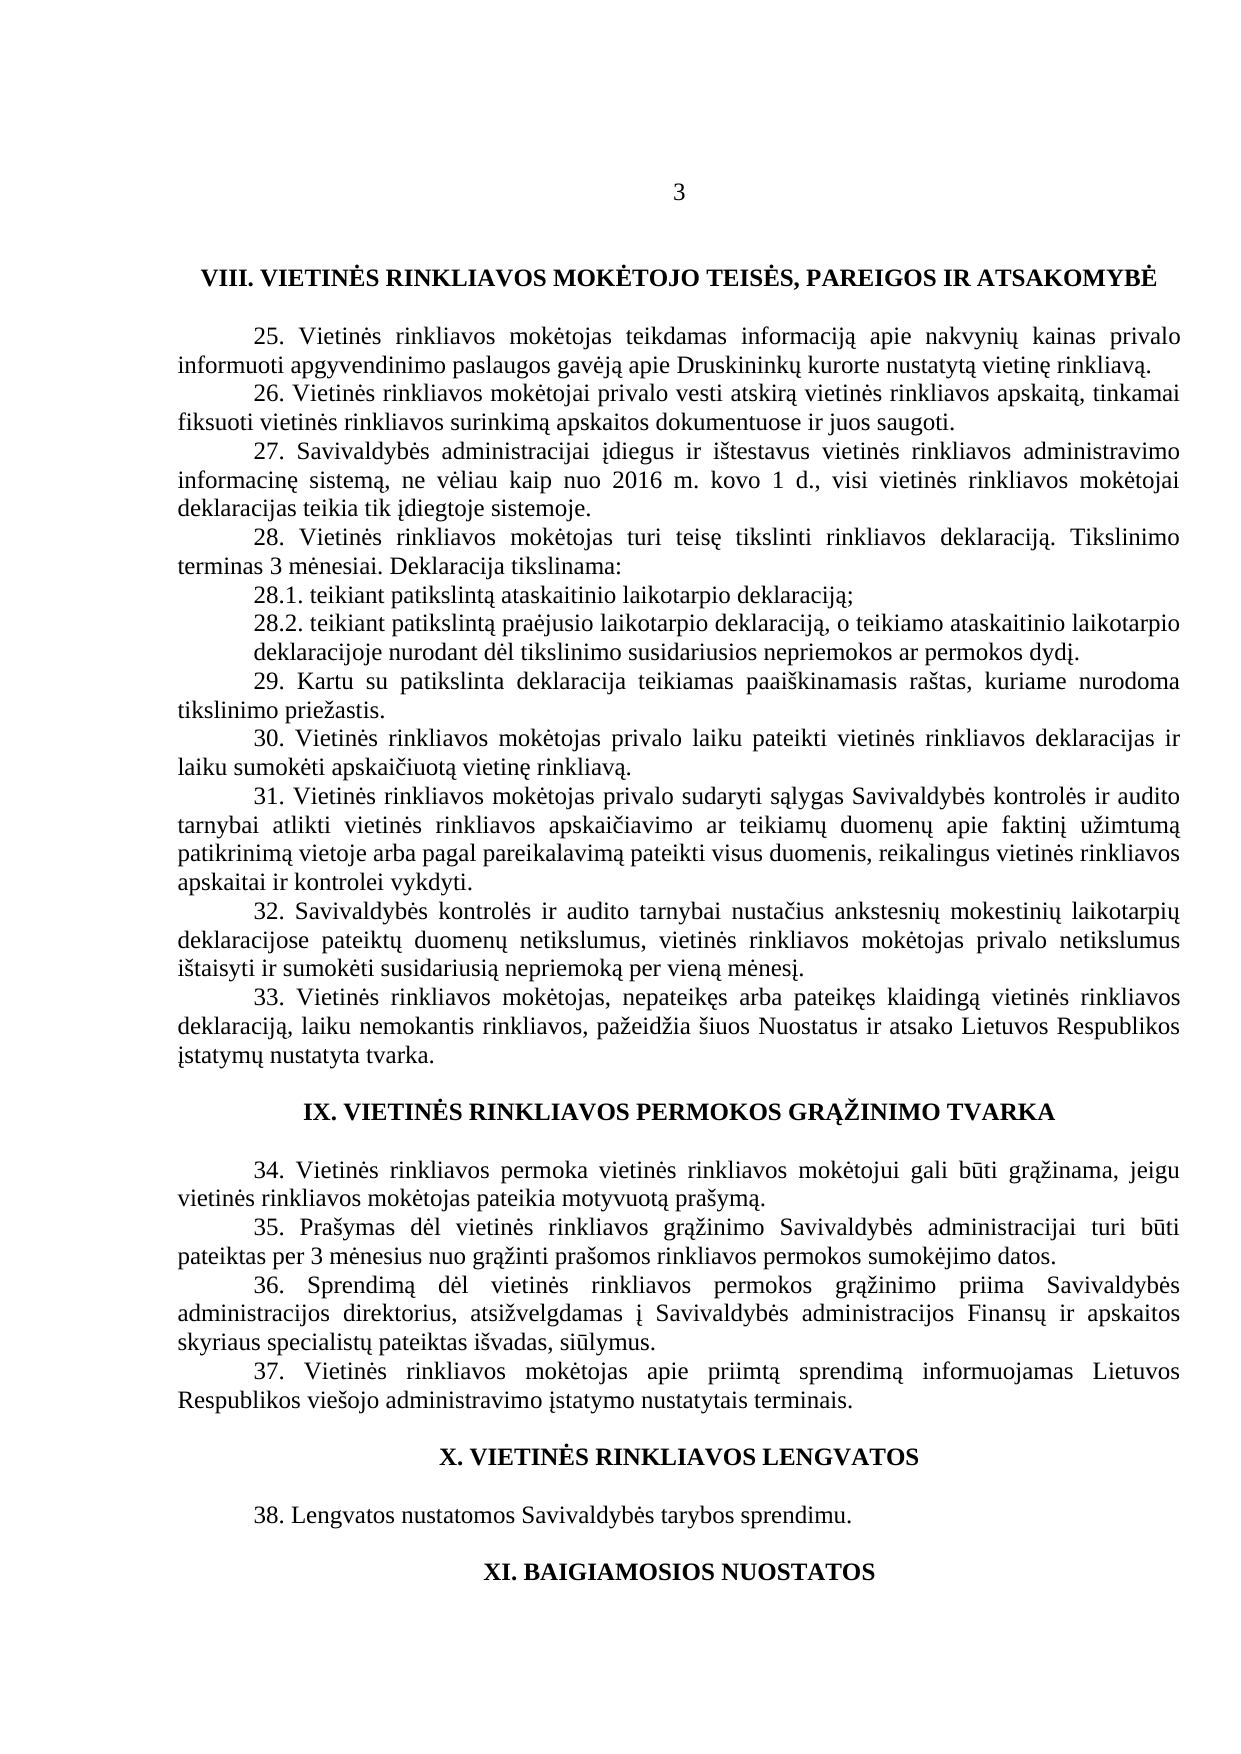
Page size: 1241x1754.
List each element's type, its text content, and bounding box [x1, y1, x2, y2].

text 37. Vietinės rinkliavos mokėtojas apie priimtą sprendimą informuojamas Lietuvos Respublikos viešojo administravimo įstatymo nustatytais terminais. [177, 1356, 1181, 1413]
text 28.2. teikiant patikslintą praėjusio laikotarpio deklaraciją, o teikiamo ataskaitinio laikotarpio deklaracijoje nurodant dėl tikslinimo susidariusios nepriemokos ar permokos dydį. [253, 608, 1181, 666]
text XI. BAIGIAMOSIOS NUOSTATOS [177, 1557, 1181, 1586]
text 26. Vietinės rinkliavos mokėtojai privalo vesti atskirą vietinės rinkliavos apskaitą, tinkamai fiksuoti vietinės rinkliavos surinkimą apskaitos dokumentuose ir juos saugoti. [177, 378, 1181, 436]
text 36. Sprendimą dėl vietinės rinkliavos permokos grąžinimo priima Savivaldybės administracijos direktorius, atsižvelgdamas į Savivaldybės administracijos Finansų ir apskaitos skyriaus specialistų pateiktas išvadas, siūlymus. [177, 1270, 1181, 1356]
text 29. Kartu su patikslinta deklaracija teikiamas paaiškinamasis raštas, kuriame nurodoma tikslinimo priežastis. [177, 666, 1181, 723]
text X. VIETINĖS RINKLIAVOS LENGVATOS [177, 1442, 1181, 1471]
text IX. VIETINĖS RINKLIAVOS PERMOKOS GRĄŽINIMO TVARKA [177, 1097, 1181, 1126]
text 28.1. teikiant patikslintą ataskaitinio laikotarpio deklaraciją; [253, 580, 1181, 608]
text 35. Prašymas dėl vietinės rinkliavos grąžinimo Savivaldybės administracijai turi būti pateiktas per 3 mėnesius nuo grąžinti prašomos rinkliavos permokos sumokėjimo datos. [177, 1212, 1181, 1270]
text 34. Vietinės rinkliavos permoka vietinės rinkliavos mokėtojui gali būti grąžinama, jeigu vietinės rinkliavos mokėtojas pateikia motyvuotą prašymą. [177, 1155, 1181, 1212]
text 31. Vietinės rinkliavos mokėtojas privalo sudaryti sąlygas Savivaldybės kontrolės ir audito tarnybai atlikti vietinės rinkliavos apskaičiavimo ar teikiamų duomenų apie faktinį užimtumą patikrinimą vietoje arba pagal pareikalavimą pateikti visus duomenis, reikalingus vietinės rinkliavos apskaitai ir kontrolei vykdyti. [177, 781, 1181, 896]
text 32. Savivaldybės kontrolės ir audito tarnybai nustačius ankstesnių mokestinių laikotarpių deklaracijose pateiktų duomenų netikslumus, vietinės rinkliavos mokėtojas privalo netikslumus ištaisyti ir sumokėti susidariusią nepriemoką per vieną mėnesį. [177, 896, 1181, 982]
text 28. Vietinės rinkliavos mokėtojas turi teisę tikslinti rinkliavos deklaraciją. Tikslinimo terminas 3 mėnesiai. Deklaracija tikslinama: [177, 522, 1181, 580]
text VIII. VIETINĖS RINKLIAVOS MOKĖTOJO TEISĖS, PAREIGOS IR ATSAKOMYBĖ [177, 263, 1181, 292]
text 38. Lengvatos nustatomos Savivaldybės tarybos sprendimu. [177, 1500, 1181, 1528]
text 27. Savivaldybės administracijai įdiegus ir ištestavus vietinės rinkliavos administravimo informacinę sistemą, ne vėliau kaip nuo 2016 m. kovo 1 d., visi vietinės rinkliavos mokėtojai deklaracijas teikia tik įdiegtoje sistemoje. [177, 436, 1181, 522]
text 33. Vietinės rinkliavos mokėtojas, nepateikęs arba pateikęs klaidingą vietinės rinkliavos deklaraciją, laiku nemokantis rinkliavos, pažeidžia šiuos Nuostatus ir atsako Lietuvos Respublikos įstatymų nustatyta tvarka. [177, 982, 1181, 1068]
text 30. Vietinės rinkliavos mokėtojas privalo laiku pateikti vietinės rinkliavos deklaracijas ir laiku sumokėti apskaičiuotą vietinę rinkliavą. [177, 723, 1181, 781]
text 25. Vietinės rinkliavos mokėtojas teikdamas informaciją apie nakvynių kainas privalo informuoti apgyvendinimo paslaugos gavėją apie Druskininkų kurorte nustatytą vietinę rinkliavą. [177, 321, 1181, 378]
